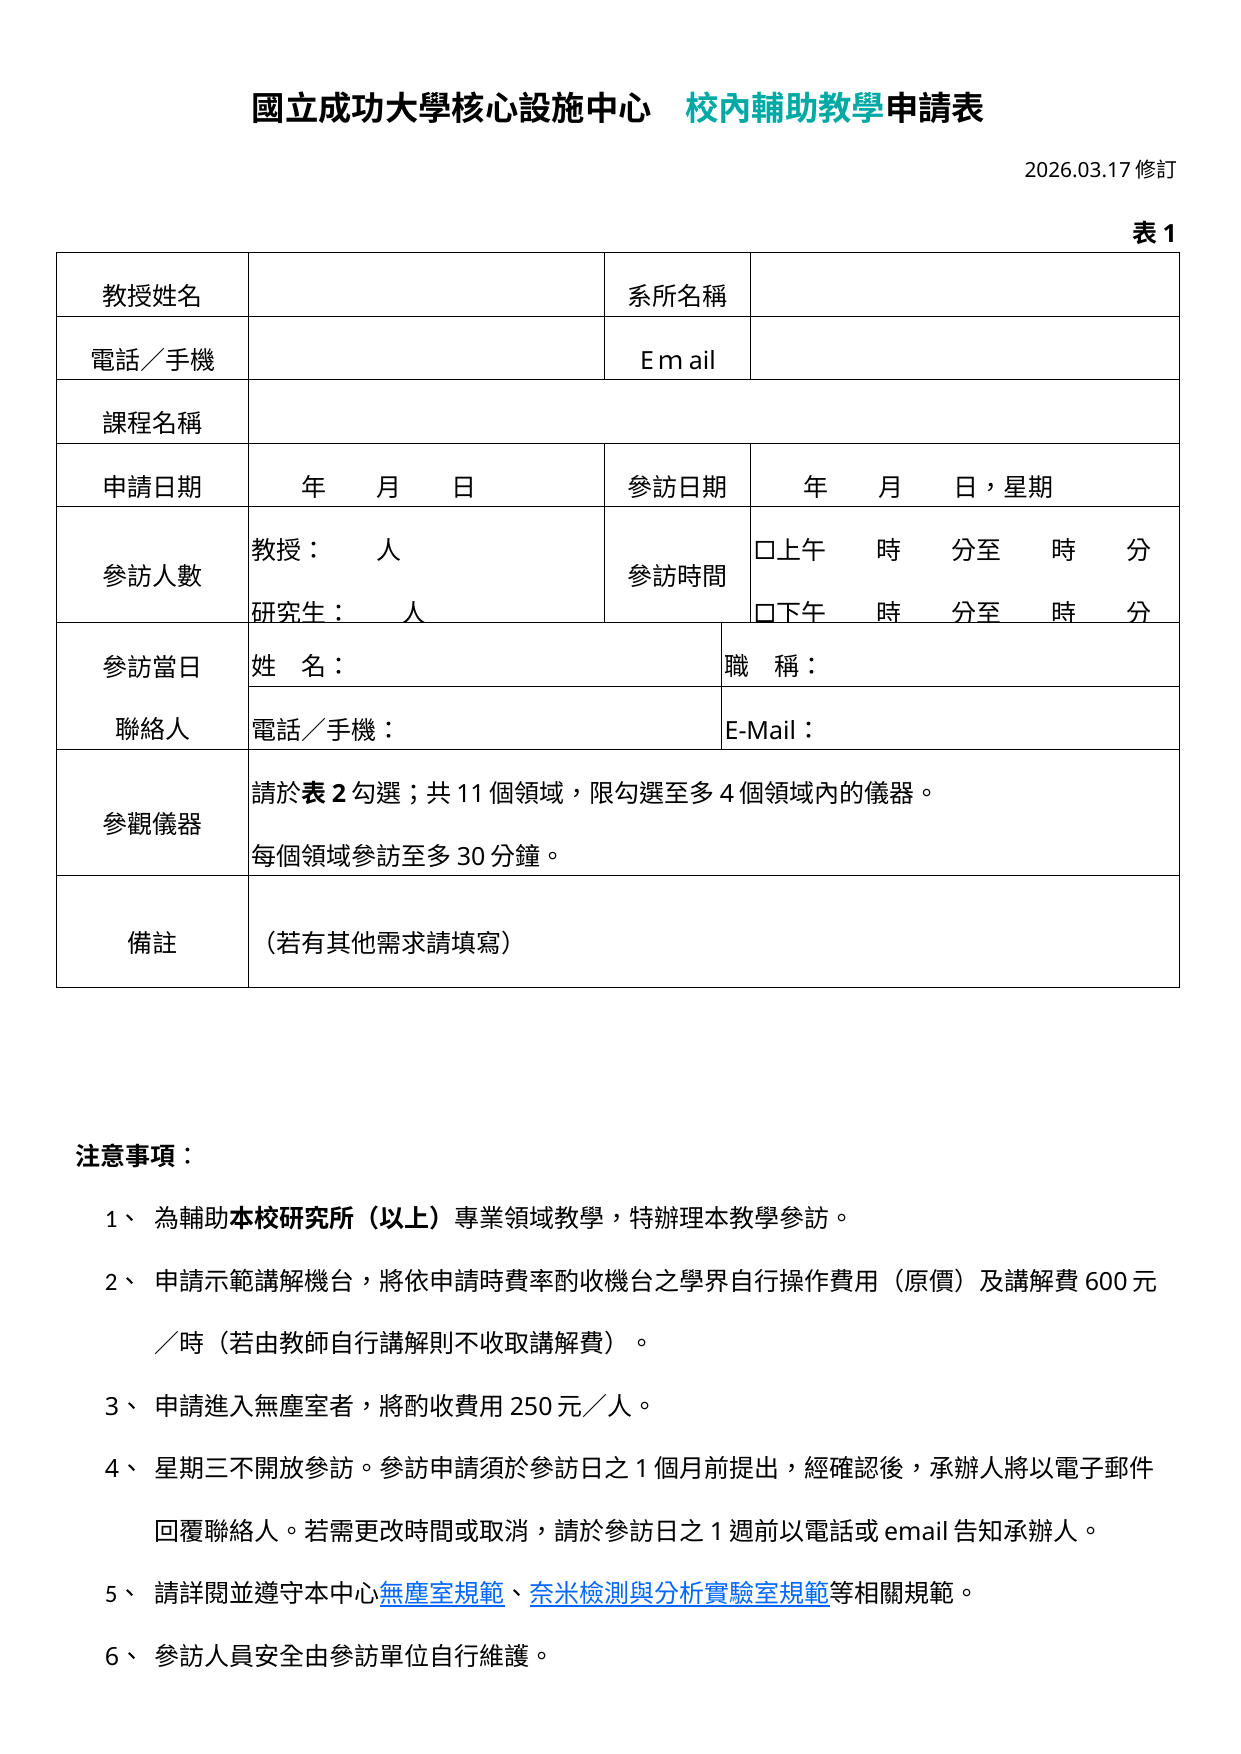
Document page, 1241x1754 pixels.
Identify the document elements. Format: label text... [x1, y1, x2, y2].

table_cell 教授姓名 [57, 253, 248, 316]
table_cell 姓 名： [249, 623, 721, 686]
table_cell [751, 253, 1179, 316]
table_cell 參訪日期 [605, 444, 750, 506]
table_cell 職 稱： [722, 623, 1179, 686]
list 申請進入無塵室者，將酌收費用250元／人。 [104, 1363, 1165, 1425]
table_cell 課程名稱 [57, 380, 248, 443]
table_cell 參觀儀器 [57, 750, 248, 875]
table_cell Eｍail [605, 317, 750, 379]
table_cell [249, 317, 604, 379]
list 為輔助本校研究所（以上）專業領域教學，特辦理本教學參訪。 [104, 1175, 1165, 1238]
table_cell [249, 380, 1179, 443]
table_cell 上午 時 分至 時 分 下午 時 分至 時 分 ＊以2小時為限 [751, 507, 1179, 622]
table_cell 申請日期 [57, 444, 248, 506]
list 星期三不開放參訪。參訪申請須於參訪日之1個月前提出，經確認後，承辦人將以電子郵件回覆聯絡人。若需更改時間或取消，請於參訪日之1週前以電話或email告知承辦人。 [104, 1425, 1165, 1550]
table_cell E-Mail： [722, 687, 1179, 749]
list 請詳閱並遵守本中心無塵室規範、奈米檢測與分析實驗室規範等相關規範。 [104, 1550, 1165, 1613]
table_cell 備註 [57, 876, 248, 987]
table_cell [249, 253, 604, 316]
table_header 國立成功大學核心設施中心 校內輔助教學申請表 2026.03.17修訂 表1 [57, 65, 1179, 252]
list 參訪人員安全由參訪單位自行維護。 [104, 1613, 1165, 1675]
table_cell 年 月 日 [249, 444, 604, 506]
text 注意事項： [75, 1113, 1165, 1175]
table_cell 電話／手機： [249, 687, 721, 749]
table_cell 系所名稱 [605, 253, 750, 316]
table_cell [751, 317, 1179, 379]
table_cell 參訪時間 [605, 507, 750, 622]
table_cell （若有其他需求請填寫） [249, 876, 1179, 987]
table_cell 參訪人數 [57, 507, 248, 622]
list 申請示範講解機台，將依申請時費率酌收機台之學界自行操作費用（原價）及講解費600元／時（若由教師自行講解則不收取講解費）。 [104, 1238, 1165, 1363]
table_cell 參訪當日 聯絡人 [57, 623, 248, 749]
table_cell 電話／手機 [57, 317, 248, 379]
table_header [1179, 65, 1183, 252]
table_cell 教授： 人 研究生： 人 ＊以20人為限 [249, 507, 604, 622]
table_cell 請於表2勾選；共11個領域，限勾選至多4個領域內的儀器。 每個領域參訪至多30分鐘。 [249, 750, 1179, 875]
table_cell 年 月 日，星期 [751, 444, 1179, 506]
